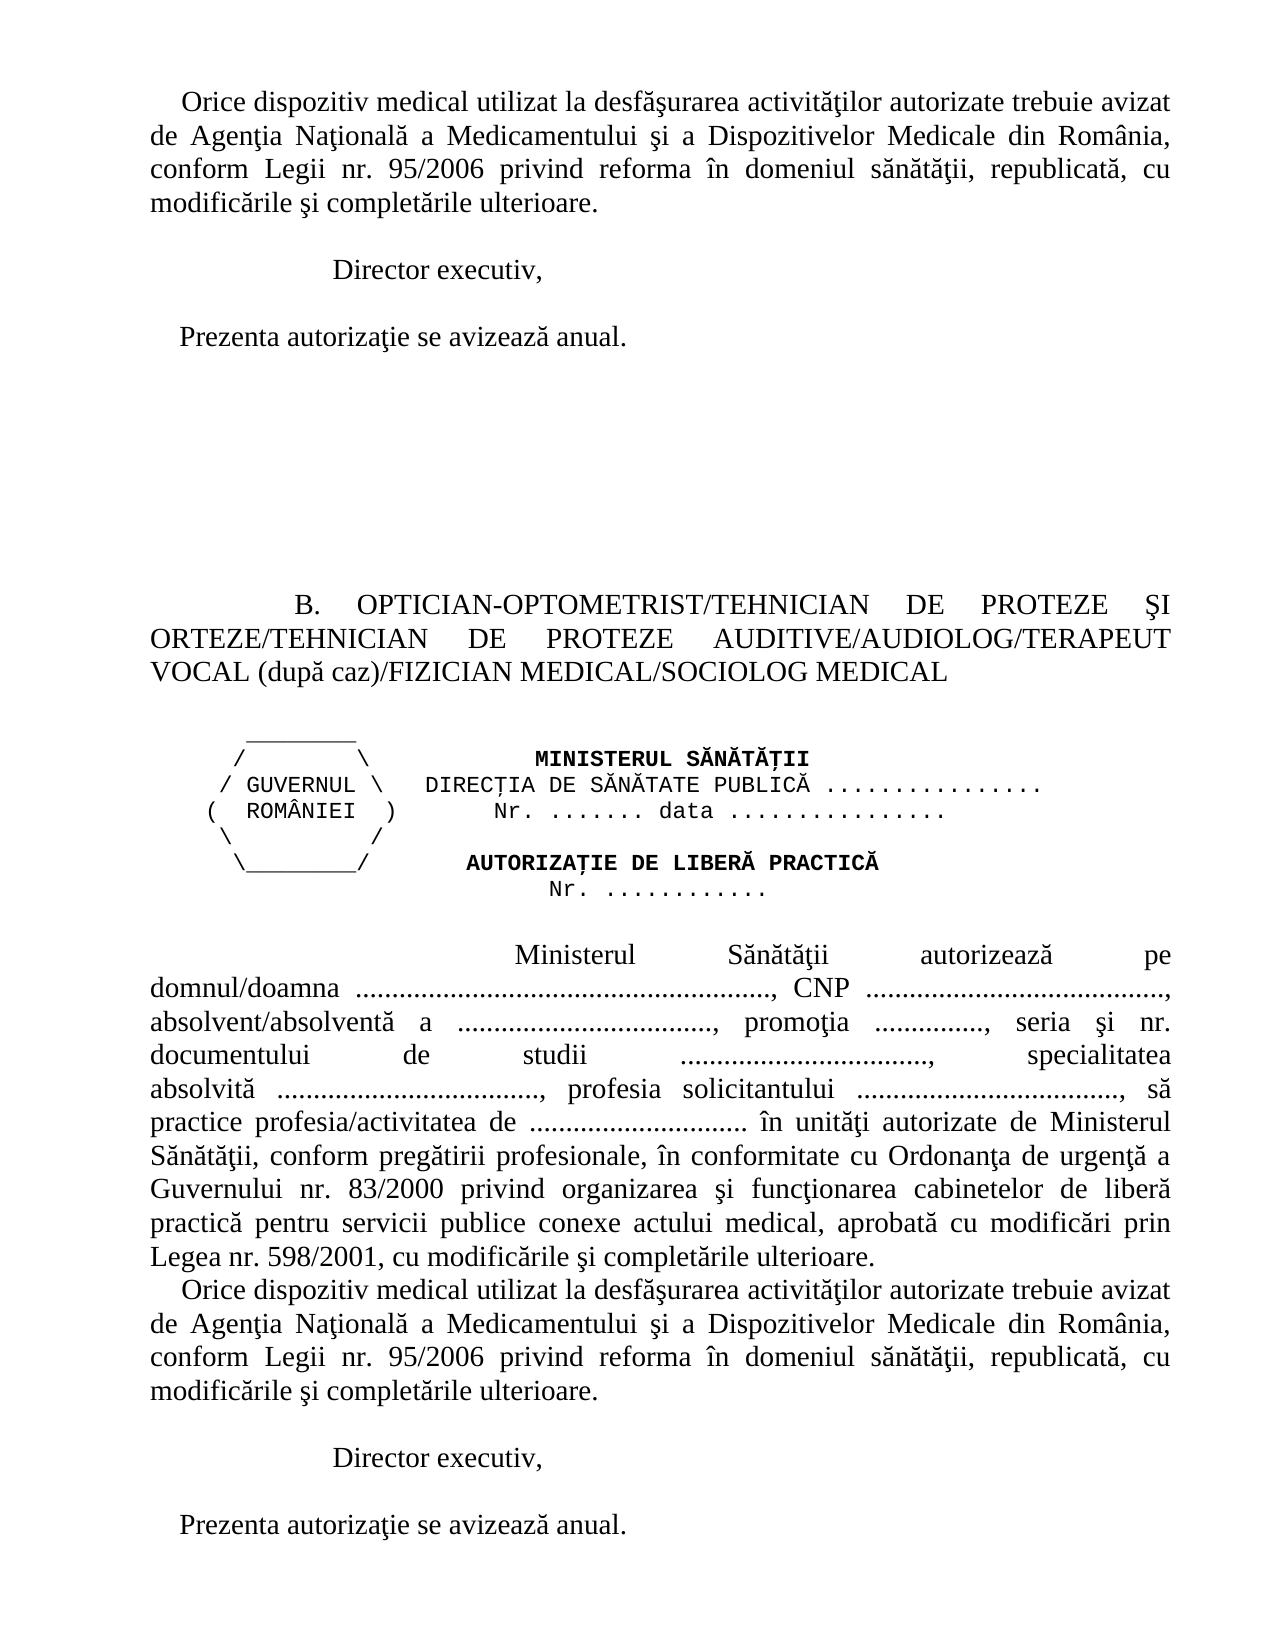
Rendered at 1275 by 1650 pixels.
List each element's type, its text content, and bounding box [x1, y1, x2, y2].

text Orice dispozitiv medical utilizat la desfăşurarea activităţilor autorizate trebuie avizat de Agenţia Naţională a Medicamentului şi a Dispozitivelor Medicale din România, conform Legii nr. 95/2006 privind reforma în domeniul sănătăţii, republicată, cu modificările şi completările ulterioare. [150, 84, 1172, 218]
text \ / [150, 825, 1172, 851]
text ( ROMÂNIEI ) Nr. ....... data ................ [150, 799, 1172, 825]
text Nr. ............ [150, 877, 1172, 903]
text Prezenta autorizaţie se avizează anual. [150, 1507, 1172, 1541]
text / \ MINISTERUL SĂNĂTĂŢII [150, 748, 1172, 773]
text Ministerul Sănătăţii autorizează pe domnul/doamna ........................................................., CNP ........................................., absolvent/absolventă a ..................................., promoţia ..............., seria şi nr. documentului de studii .................................., specialitatea absolvită ...................................., profesia solicitantului ...................................., să practice profesia/activitatea de .............................. în unităţi autorizate de Ministerul Sănătăţii, conform pregătirii profesionale, în conformitate cu Ordonanţa de urgenţă a Guvernului nr. 83/2000 privind organizarea şi funcţionarea cabinetelor de liberă practică pentru servicii publice conexe actului medical, aprobată cu modificări prin Legea nr. 598/2001, cu modificările şi completările ulterioare. [150, 937, 1172, 1272]
text Director executiv, [150, 252, 1172, 286]
text / GUVERNUL \ DIRECŢIA DE SĂNĂTATE PUBLICĂ ................ [150, 773, 1172, 799]
text B. OPTICIAN-OPTOMETRIST/TEHNICIAN DE PROTEZE ŞI ORTEZE/TEHNICIAN DE PROTEZE AUDITIVE/AUDIOLOG/TERAPEUT VOCAL (după caz)/FIZICIAN MEDICAL/SOCIOLOG MEDICAL [150, 587, 1172, 688]
text Director executiv, [150, 1440, 1172, 1473]
text Prezenta autorizaţie se avizează anual. [150, 319, 1172, 353]
text \________/ AUTORIZAŢIE DE LIBERĂ PRACTICĂ [150, 851, 1172, 877]
text ________ [150, 722, 1172, 748]
text Orice dispozitiv medical utilizat la desfăşurarea activităţilor autorizate trebuie avizat de Agenţia Naţională a Medicamentului şi a Dispozitivelor Medicale din România, conform Legii nr. 95/2006 privind reforma în domeniul sănătăţii, republicată, cu modificările şi completările ulterioare. [150, 1272, 1172, 1406]
